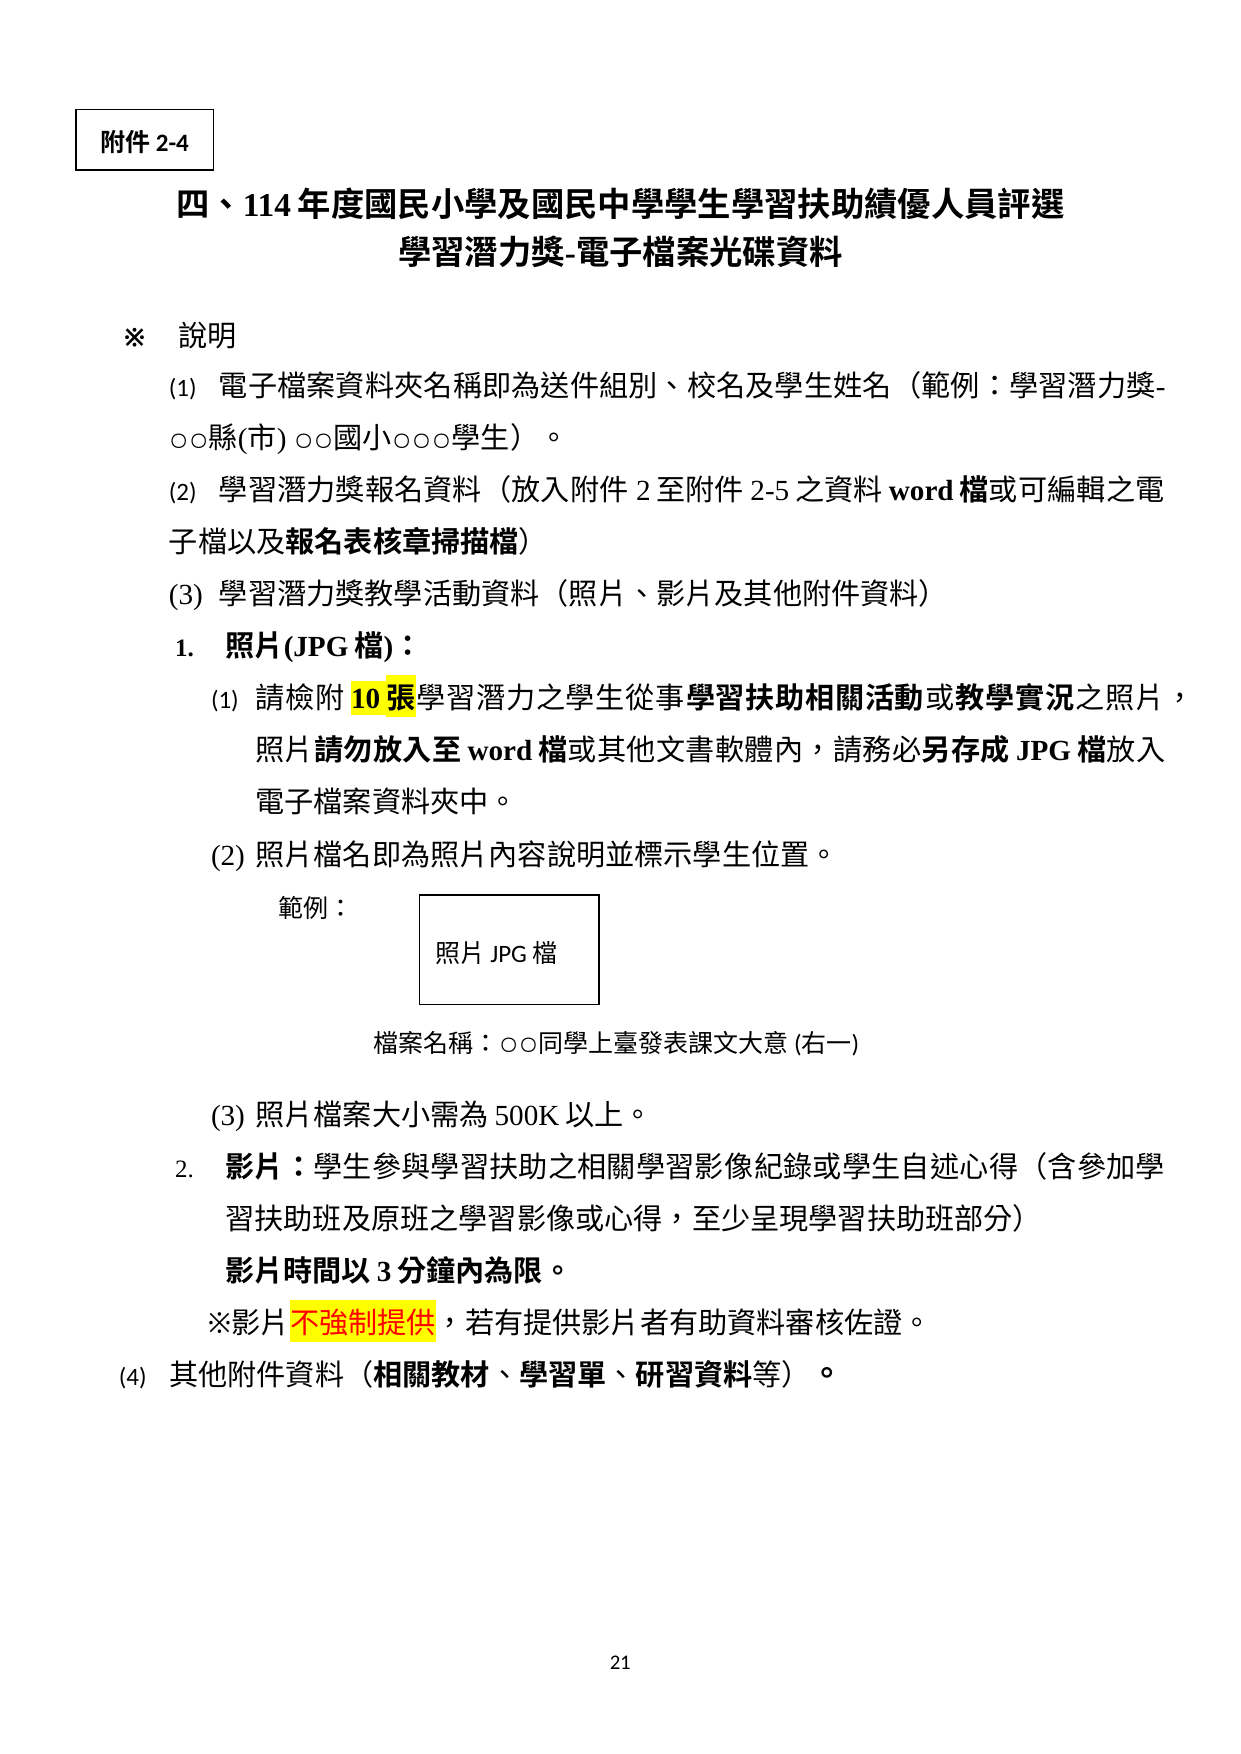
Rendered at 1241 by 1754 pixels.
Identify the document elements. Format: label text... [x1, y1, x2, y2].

list 說明 [119, 312, 1165, 354]
list 學習潛力獎報名資料（放入附件2至附件2-5之資料word檔或可編輯之電子檔以及報名表核章掃描檔） [169, 459, 1165, 563]
text 學習潛力獎-電子檔案光碟資料 [75, 226, 1165, 274]
text ※影片不強制提供，若有提供影片者有助資料審核佐證。 [207, 1292, 1165, 1344]
list 照片(JPG檔)： [175, 615, 1165, 667]
text 四、114年度國民小學及國民中學學生學習扶助績優人員評選 [75, 177, 1165, 226]
list 照片檔案大小需為500K以上。 [211, 1084, 1165, 1136]
list 學習潛力獎教學活動資料（照片、影片及其他附件資料） [169, 563, 1165, 615]
list 影片：學生參與學習扶助之相關學習影像紀錄或學生自述心得（含參加學習扶助班及原班之學習影像或心得，至少呈現學習扶助班部分） [175, 1136, 1165, 1240]
list 電子檔案資料夾名稱即為送件組別、校名及學生姓名（範例：學習潛力獎-縣(市) 國小學生）。 [169, 354, 1165, 459]
list 請檢附10張學習潛力之學生從事學習扶助相關活動或教學實況之照片，照片請勿放入至word檔或其他文書軟體內，請務必另存成JPG檔放入電子檔案資料夾中。 [211, 667, 1165, 823]
text 影片時間以3分鐘內為限。 [225, 1240, 1165, 1292]
text 附件2-4 [92, 118, 198, 159]
table_header 範例： [267, 875, 996, 1084]
list 其他附件資料（相關教材、學習單、研習資料等）。 [119, 1344, 1165, 1396]
list 照片檔名即為照片內容說明並標示學生位置。 [211, 823, 1165, 875]
